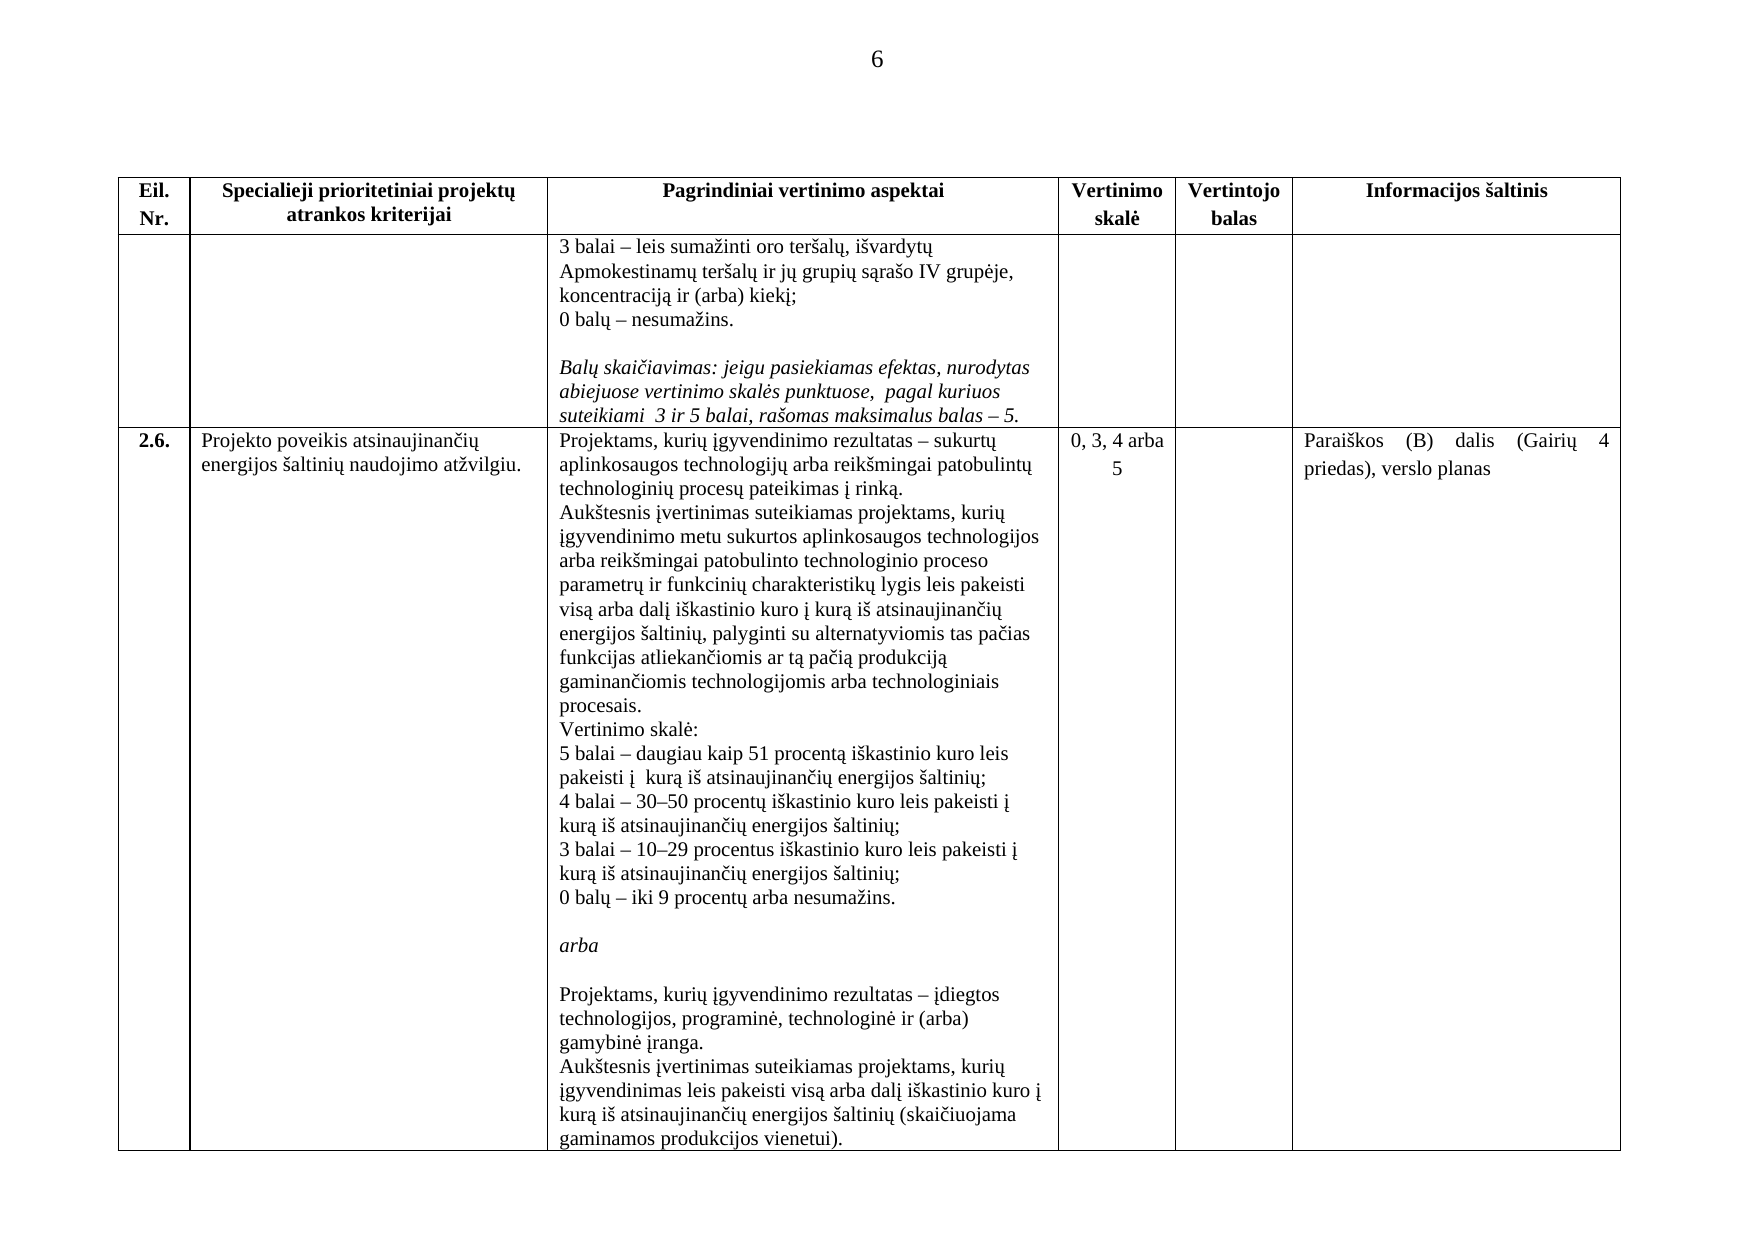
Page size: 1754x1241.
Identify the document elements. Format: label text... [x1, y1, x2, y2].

table_cell Paraiškos (B) dalis (Gairių 4 priedas), verslo planas [1293, 428, 1620, 1150]
table_header Specialieji prioritetiniai projektų atrankos kriterijai [191, 178, 547, 233]
table_header Pagrindiniai vertinimo aspektai [548, 178, 1058, 233]
table_cell 2.6. [119, 428, 189, 1150]
table_cell [1176, 428, 1292, 1150]
table_cell [1176, 235, 1292, 427]
table_cell 0, 3, 4 arba 5 [1059, 428, 1175, 1150]
table_header Eil. Nr. [119, 178, 189, 233]
table_cell [1293, 235, 1620, 427]
table_header Vertinimo skalė [1059, 178, 1175, 233]
table_cell 3 balai – leis sumažinti oro teršalų, išvardytų Apmokestinamų teršalų ir jų grupių sąrašo IV grupėje, koncentraciją ir (arba) kiekį; 0 balų – nesumažins. Balų skaičiavimas: jeigu pasiekiamas efektas, nurodytas abiejuose vertinimo skalės punktuose, pagal kuriuos suteikiami 3 ir 5 balai, rašomas maksimalus balas – 5. [548, 235, 1058, 427]
table_cell [119, 235, 189, 427]
table_header Vertintojo balas [1176, 178, 1292, 233]
table_cell [1059, 235, 1175, 427]
table_cell [191, 235, 547, 427]
table_cell Projektams, kurių įgyvendinimo rezultatas – sukurtų aplinkosaugos technologijų arba reikšmingai patobulintų technologinių procesų pateikimas į rinką. Aukštesnis įvertinimas suteikiamas projektams, kurių įgyvendinimo metu sukurtos aplinkosaugos technologijos arba reikšmingai patobulinto technologinio proceso parametrų ir funkcinių charakteristikų lygis leis pakeisti visą arba dalį iškastinio kuro į kurą iš atsinaujinančių energijos šaltinių, palyginti su alternatyviomis tas pačias funkcijas atliekančiomis ar tą pačią produkciją gaminančiomis technologijomis arba technologiniais procesais. Vertinimo skalė: 5 balai – daugiau kaip 51 procentą iškastinio kuro leis pakeisti į kurą iš atsinaujinančių energijos šaltinių; 4 balai – 30–50 procentų iškastinio kuro leis pakeisti į kurą iš atsinaujinančių energijos šaltinių; 3 balai – 10–29 procentus iškastinio kuro leis pakeisti į kurą iš atsinaujinančių energijos šaltinių; 0 balų – iki 9 procentų arba nesumažins. arba Projektams, kurių įgyvendinimo rezultatas – įdiegtos technologijos, programinė, technologinė ir (arba) gamybinė įranga. Aukštesnis įvertinimas suteikiamas projektams, kurių įgyvendinimas leis pakeisti visą arba dalį iškastinio kuro į kurą iš atsinaujinančių energijos šaltinių (skaičiuojama gaminamos produkcijos vienetui). [548, 428, 1058, 1150]
table_cell Projekto poveikis atsinaujinančių energijos šaltinių naudojimo atžvilgiu. [191, 428, 547, 1150]
table_header Informacijos šaltinis [1293, 178, 1620, 233]
